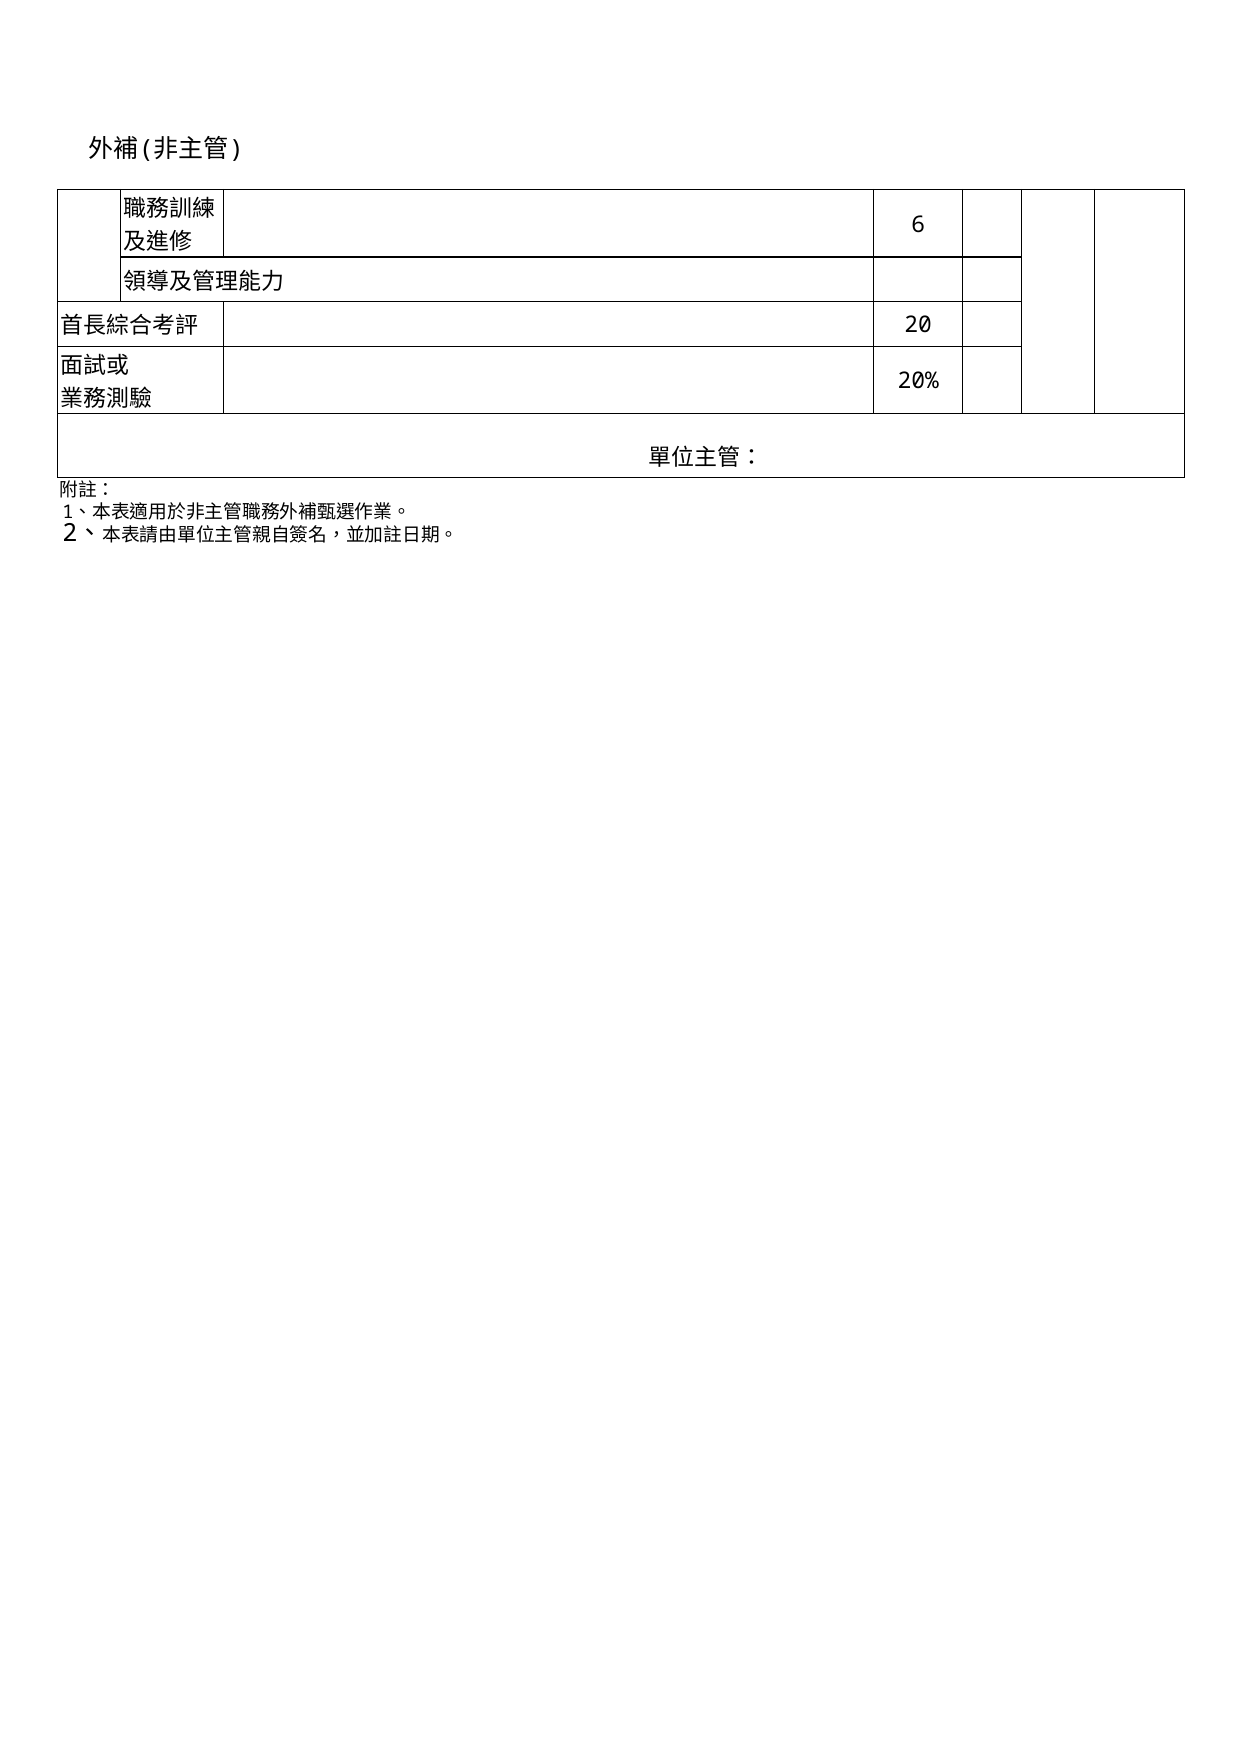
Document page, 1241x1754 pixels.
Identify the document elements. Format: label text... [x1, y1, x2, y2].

table_cell 首長綜合考評 [58, 302, 223, 346]
table_cell [963, 302, 1021, 346]
table_cell [224, 302, 873, 346]
table_cell [963, 347, 1021, 413]
table_cell 領導及管理能力 [121, 258, 873, 301]
table_cell 職務訓練及進修 [121, 190, 223, 256]
table_cell [963, 258, 1021, 301]
table_cell 面試或 業務測驗 [58, 347, 223, 413]
table_cell [1095, 190, 1184, 413]
table_cell [1022, 190, 1094, 413]
table_cell [963, 190, 1021, 256]
text 附註： [59, 478, 1152, 501]
table_cell [58, 190, 120, 301]
table_cell 單位主管： [58, 414, 1184, 477]
table_cell [874, 258, 962, 301]
list 本表適用於非主管職務外補甄選作業。 [62, 501, 1181, 523]
table_cell 20% [874, 347, 962, 413]
table_cell [224, 347, 873, 413]
list 本表請由單位主管親自簽名，並加註日期。 [62, 523, 1181, 546]
table_cell 20 [874, 302, 962, 346]
table_cell [224, 190, 873, 256]
table_cell 6 [874, 190, 962, 256]
